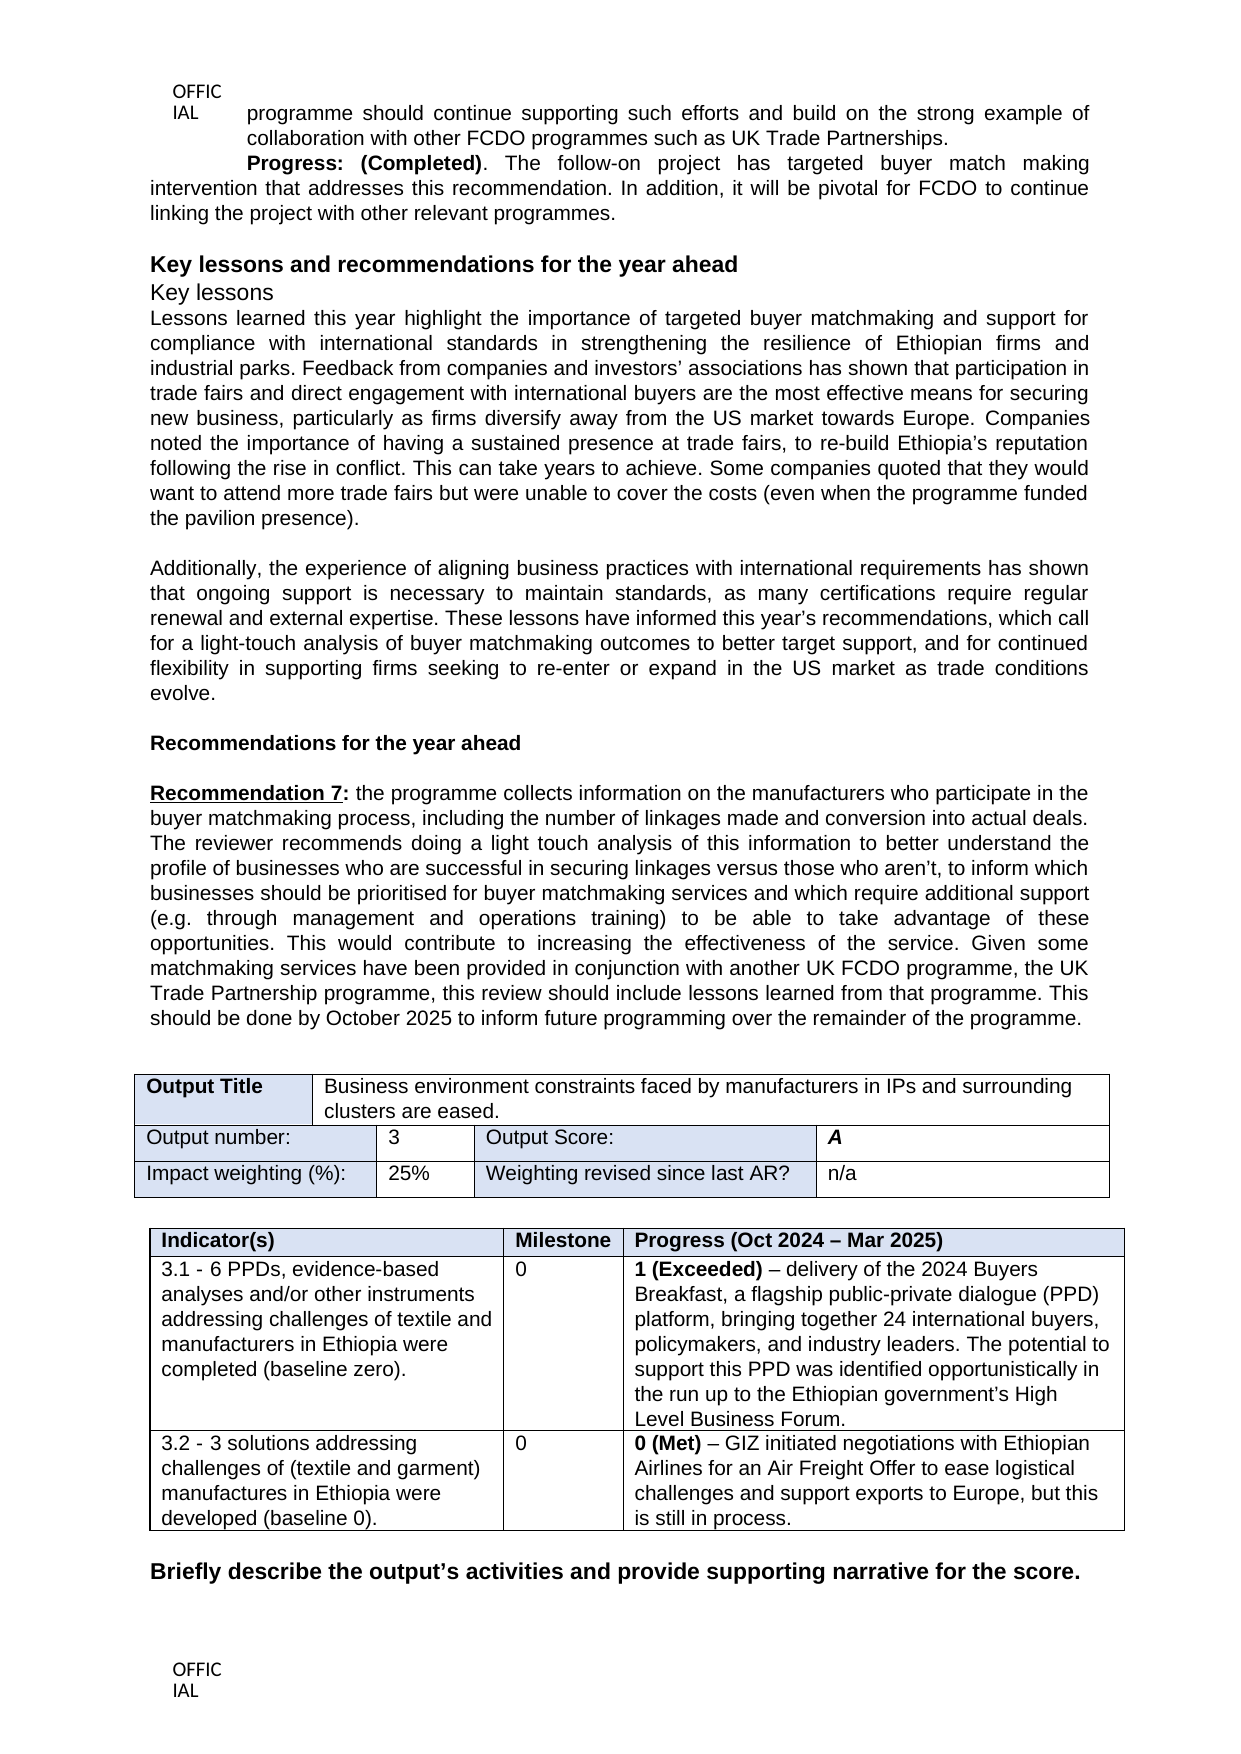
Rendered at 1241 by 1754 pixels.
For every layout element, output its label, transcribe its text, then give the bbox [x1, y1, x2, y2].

text Additionally, the experience of aligning business practices with international requirements has shown that ongoing support is necessary to maintain standards, as many certifications require regular renewal and external expertise. These lessons have informed this year’s recommendations, which call for a light-touch analysis of buyer matchmaking outcomes to better target support, and for continued flexibility in supporting firms seeking to re-enter or expand in the US market as trade conditions evolve. [150, 557, 1090, 705]
table_cell 0 [504, 1257, 623, 1430]
table_header Progress (Oct 2024 – Mar 2025) [624, 1229, 1124, 1256]
table_cell 1 (Exceeded) – delivery of the 2024 Buyers Breakfast, a flagship public-private dialogue (PPD) platform, bringing together 24 international buyers, policymakers, and industry leaders. The potential to support this PPD was identified opportunistically in the run up to the Ethiopian government’s High Level Business Forum. [624, 1257, 1124, 1430]
table_cell 3.2 - 3 solutions addressing challenges of (textile and garment) manufactures in Ethiopia were developed (baseline 0). [151, 1431, 503, 1530]
text Lessons learned this year highlight the importance of targeted buyer matchmaking and support for compliance with international standards in strengthening the resilience of Ethiopian firms and industrial parks. Feedback from companies and investors’ associations has shown that participation in trade fairs and direct engagement with international buyers are the most effective means for securing new business, particularly as firms diversify away from the US market towards Europe. Companies noted the importance of having a sustained presence at trade fairs, to re-build Ethiopia’s reputation following the rise in conflict. This can take years to achieve. Some companies quoted that they would want to attend more trade fairs but were unable to cover the costs (even when the programme funded the pavilion presence). [150, 307, 1090, 530]
text Recommendation: The importance of focusing on market linkages pivoting towards new European (and potentially African markets) is a recurring theme among key challenges in the programme. The programme should continue supporting such efforts and build on the strong example of collaboration with other FCDO programmes such as UK Trade Partnerships. [150, 102, 1090, 150]
table_cell Output Score: [475, 1126, 816, 1161]
text Key lessons and recommendations for the year ahead [150, 252, 1090, 277]
table_cell 25% [377, 1162, 474, 1197]
text Recommendation 7: the programme collects information on the manufacturers who participate in the buyer matchmaking process, including the number of linkages made and conversion into actual deals. The reviewer recommends doing a light touch analysis of this information to better understand the profile of businesses who are successful in securing linkages versus those who aren’t, to inform which businesses should be prioritised for buyer matchmaking services and which require additional support (e.g. through management and operations training) to be able to take advantage of these opportunities. This would contribute to increasing the effectiveness of the service. Given some matchmaking services have been provided in conjunction with another UK FCDO programme, the UK Trade Partnership programme, this review should include lessons learned from that programme. This should be done by October 2025 to inform future programming over the remainder of the programme. [150, 782, 1090, 1030]
table_cell 0 [504, 1431, 623, 1530]
table_cell A [817, 1126, 1109, 1161]
text Briefly describe the output’s activities and provide supporting narrative for the score. [150, 1558, 1090, 1584]
table_cell Output number: [135, 1126, 376, 1161]
table_header Milestone [504, 1229, 623, 1256]
table_header Output Title [135, 1075, 312, 1124]
table_cell n/a [817, 1162, 1109, 1197]
text Recommendations for the year ahead [150, 732, 1090, 755]
table_cell Impact weighting (%): [135, 1162, 376, 1197]
text Progress: (Completed). The follow-on project has targeted buyer match making intervention that addresses this recommendation. In addition, it will be pivotal for FCDO to continue linking the project with other relevant programmes. [150, 152, 1090, 225]
table_header Business environment constraints faced by manufacturers in IPs and surrounding clusters are eased. [313, 1075, 1109, 1124]
table_header Indicator(s) [151, 1229, 503, 1256]
table_cell 3 [377, 1126, 474, 1161]
table_cell 0 (Met) – GIZ initiated negotiations with Ethiopian Airlines for an Air Freight Offer to ease logistical challenges and support exports to Europe, but this is still in process. [624, 1431, 1124, 1530]
text Key lessons [150, 279, 1090, 305]
table_cell Weighting revised since last AR? [475, 1162, 816, 1197]
table_cell 3.1 - 6 PPDs, evidence-based analyses and/or other instruments addressing challenges of textile and manufacturers in Ethiopia were completed (baseline zero). [151, 1257, 503, 1430]
